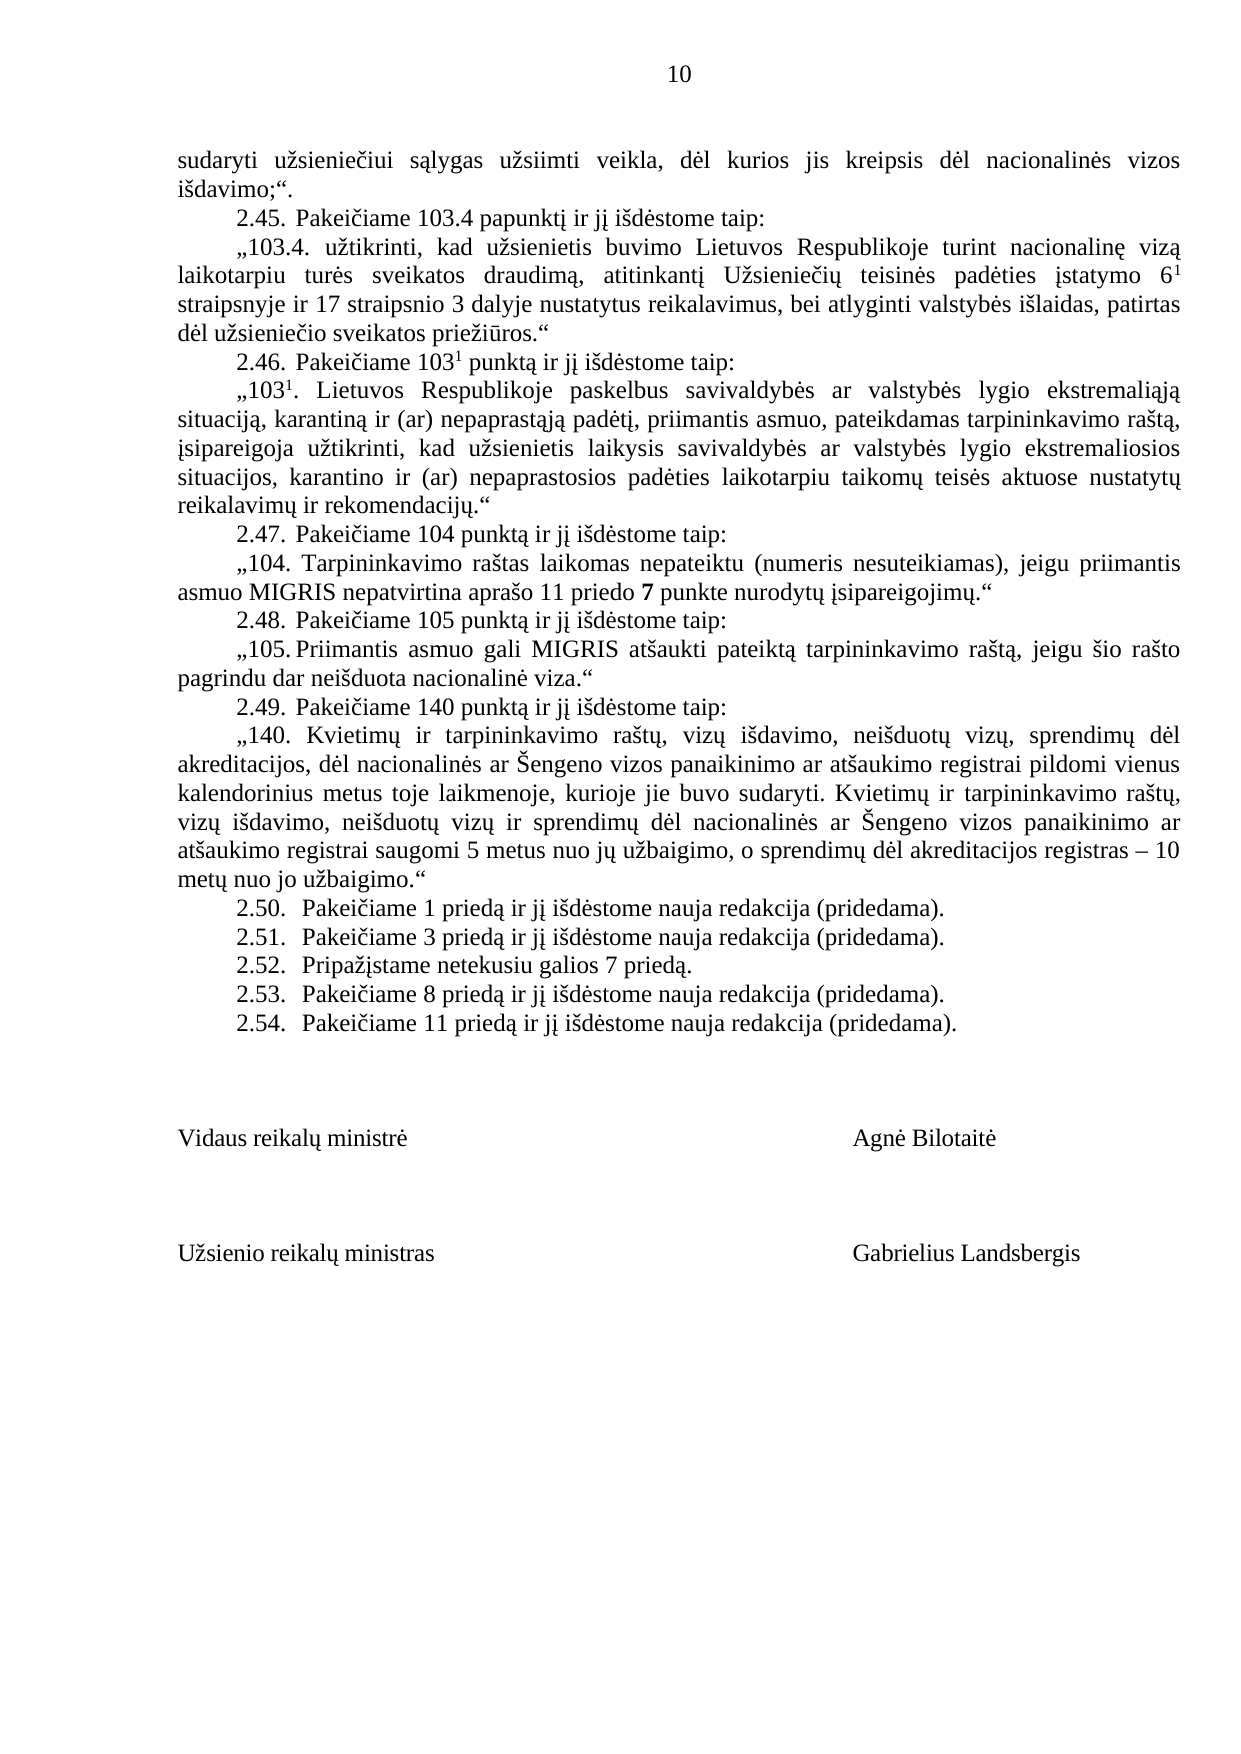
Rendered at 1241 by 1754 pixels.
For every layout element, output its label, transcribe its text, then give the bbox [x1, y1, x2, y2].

text sudaryti užsieniečiui sąlygas užsiimti veikla, dėl kurios jis kreipsis dėl nacionalinės vizos išdavimo;“. [177, 145, 1181, 203]
text 2.52. Pripažįstame netekusiu galios 7 priedą. [177, 950, 1181, 979]
text „105. Priimantis asmuo gali MIGRIS atšaukti pateiktą tarpininkavimo raštą, jeigu šio rašto pagrindu dar neišduota nacionalinė viza.“ [177, 634, 1181, 692]
text „104. Tarpininkavimo raštas laikomas nepateiktu (numeris nesuteikiamas), jeigu priimantis asmuo MIGRIS nepatvirtina aprašo 11 priedo 7 punkte nurodytų įsipareigojimų.“ [177, 548, 1181, 605]
text 2.47. Pakeičiame 104 punktą ir jį išdėstome taip: [177, 519, 1181, 548]
text 2.51. Pakeičiame 3 priedą ir jį išdėstome nauja redakcija (pridedama). [236, 922, 1181, 950]
text 2.48. Pakeičiame 105 punktą ir jį išdėstome taip: [177, 605, 1181, 634]
text 2.54. Pakeičiame 11 priedą ir jį išdėstome nauja redakcija (pridedama). [236, 1008, 1181, 1037]
text 2.45. Pakeičiame 103.4 papunktį ir jį išdėstome taip: [177, 203, 1181, 232]
text Vidaus reikalų ministrė Agnė Bilotaitė [177, 1123, 1181, 1152]
text Užsienio reikalų ministras Gabrielius Landsbergis [177, 1238, 1181, 1267]
text „103.4. užtikrinti, kad užsienietis buvimo Lietuvos Respublikoje turint nacionalinę vizą laikotarpiu turės sveikatos draudimą, atitinkantį Užsieniečių teisinės padėties įstatymo 61 straipsnyje ir 17 straipsnio 3 dalyje nustatytus reikalavimus, bei atlyginti valstybės išlaidas, patirtas dėl užsieniečio sveikatos priežiūros.“ [177, 232, 1181, 347]
text 2.50. Pakeičiame 1 priedą ir jį išdėstome nauja redakcija (pridedama). [177, 893, 1181, 922]
text 2.49. Pakeičiame 140 punktą ir jį išdėstome taip: [177, 692, 1181, 720]
text 2.46. Pakeičiame 1031 punktą ir jį išdėstome taip: [236, 347, 1181, 375]
text 2.53. Pakeičiame 8 priedą ir jį išdėstome nauja redakcija (pridedama). [177, 979, 1181, 1008]
text „140. Kvietimų ir tarpininkavimo raštų, vizų išdavimo, neišduotų vizų, sprendimų dėl akreditacijos, dėl nacionalinės ar Šengeno vizos panaikinimo ar atšaukimo registrai pildomi vienus kalendorinius metus toje laikmenoje, kurioje jie buvo sudaryti. Kvietimų ir tarpininkavimo raštų, vizų išdavimo, neišduotų vizų ir sprendimų dėl nacionalinės ar Šengeno vizos panaikinimo ar atšaukimo registrai saugomi 5 metus nuo jų užbaigimo, o sprendimų dėl akreditacijos registras – 10 metų nuo jo užbaigimo.“ [177, 720, 1181, 893]
text „1031. Lietuvos Respublikoje paskelbus savivaldybės ar valstybės lygio ekstremaliąją situaciją, karantiną ir (ar) nepaprastąją padėtį, priimantis asmuo, pateikdamas tarpininkavimo raštą, įsipareigoja užtikrinti, kad užsienietis laikysis savivaldybės ar valstybės lygio ekstremaliosios situacijos, karantino ir (ar) nepaprastosios padėties laikotarpiu taikomų teisės aktuose nustatytų reikalavimų ir rekomendacijų.“ [177, 375, 1181, 519]
